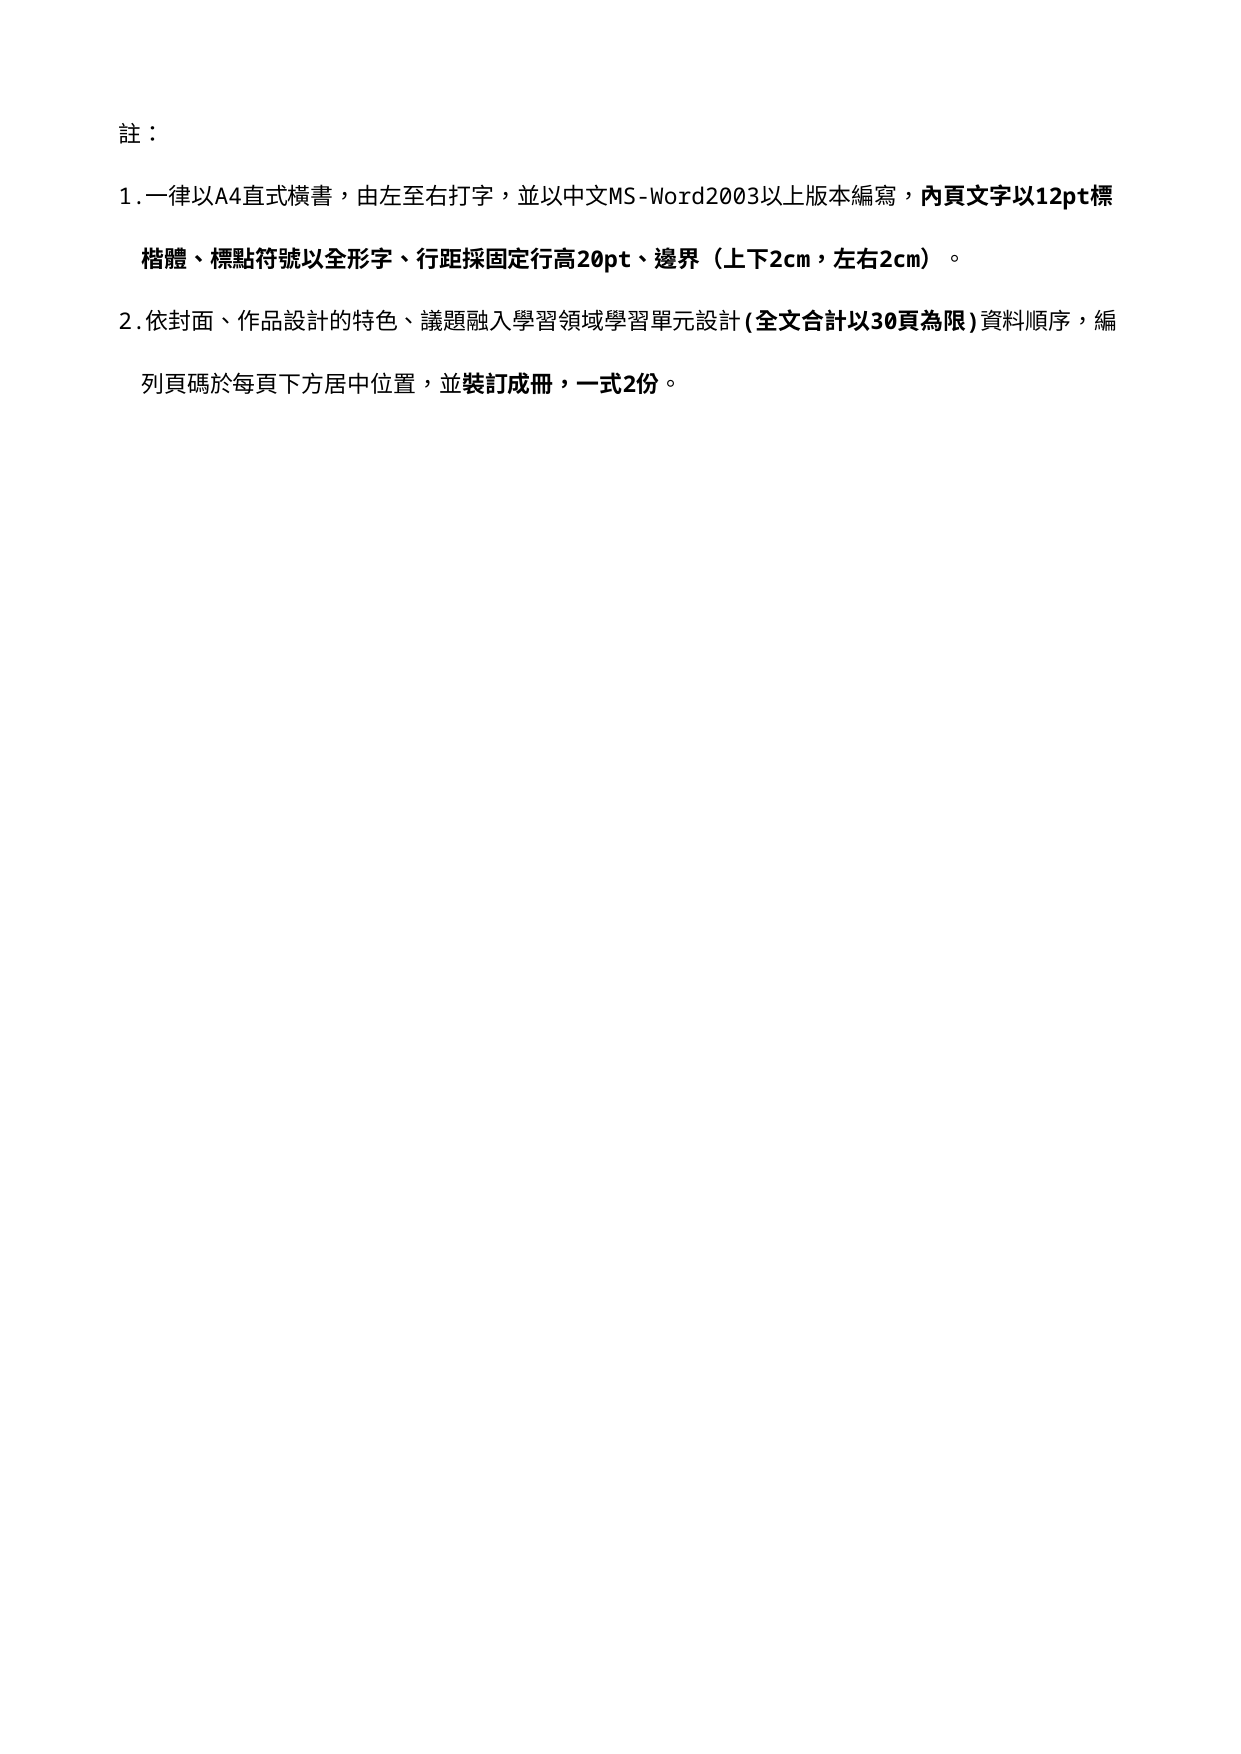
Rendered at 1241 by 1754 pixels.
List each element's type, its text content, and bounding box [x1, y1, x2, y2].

text 2.依封面、作品設計的特色、議題融入學習領域學習單元設計(全文合計以30頁為限)資料順序，編列頁碼於每頁下方居中位置，並裝訂成冊，一式2份。 [118, 278, 1122, 403]
text 1.一律以A4直式橫書，由左至右打字，並以中文MS-Word2003以上版本編寫，內頁文字以12pt標楷體、標點符號以全形字、行距採固定行高20pt、邊界（上下2cm，左右2cm）。 [118, 153, 1122, 278]
text 註： [118, 91, 1122, 153]
